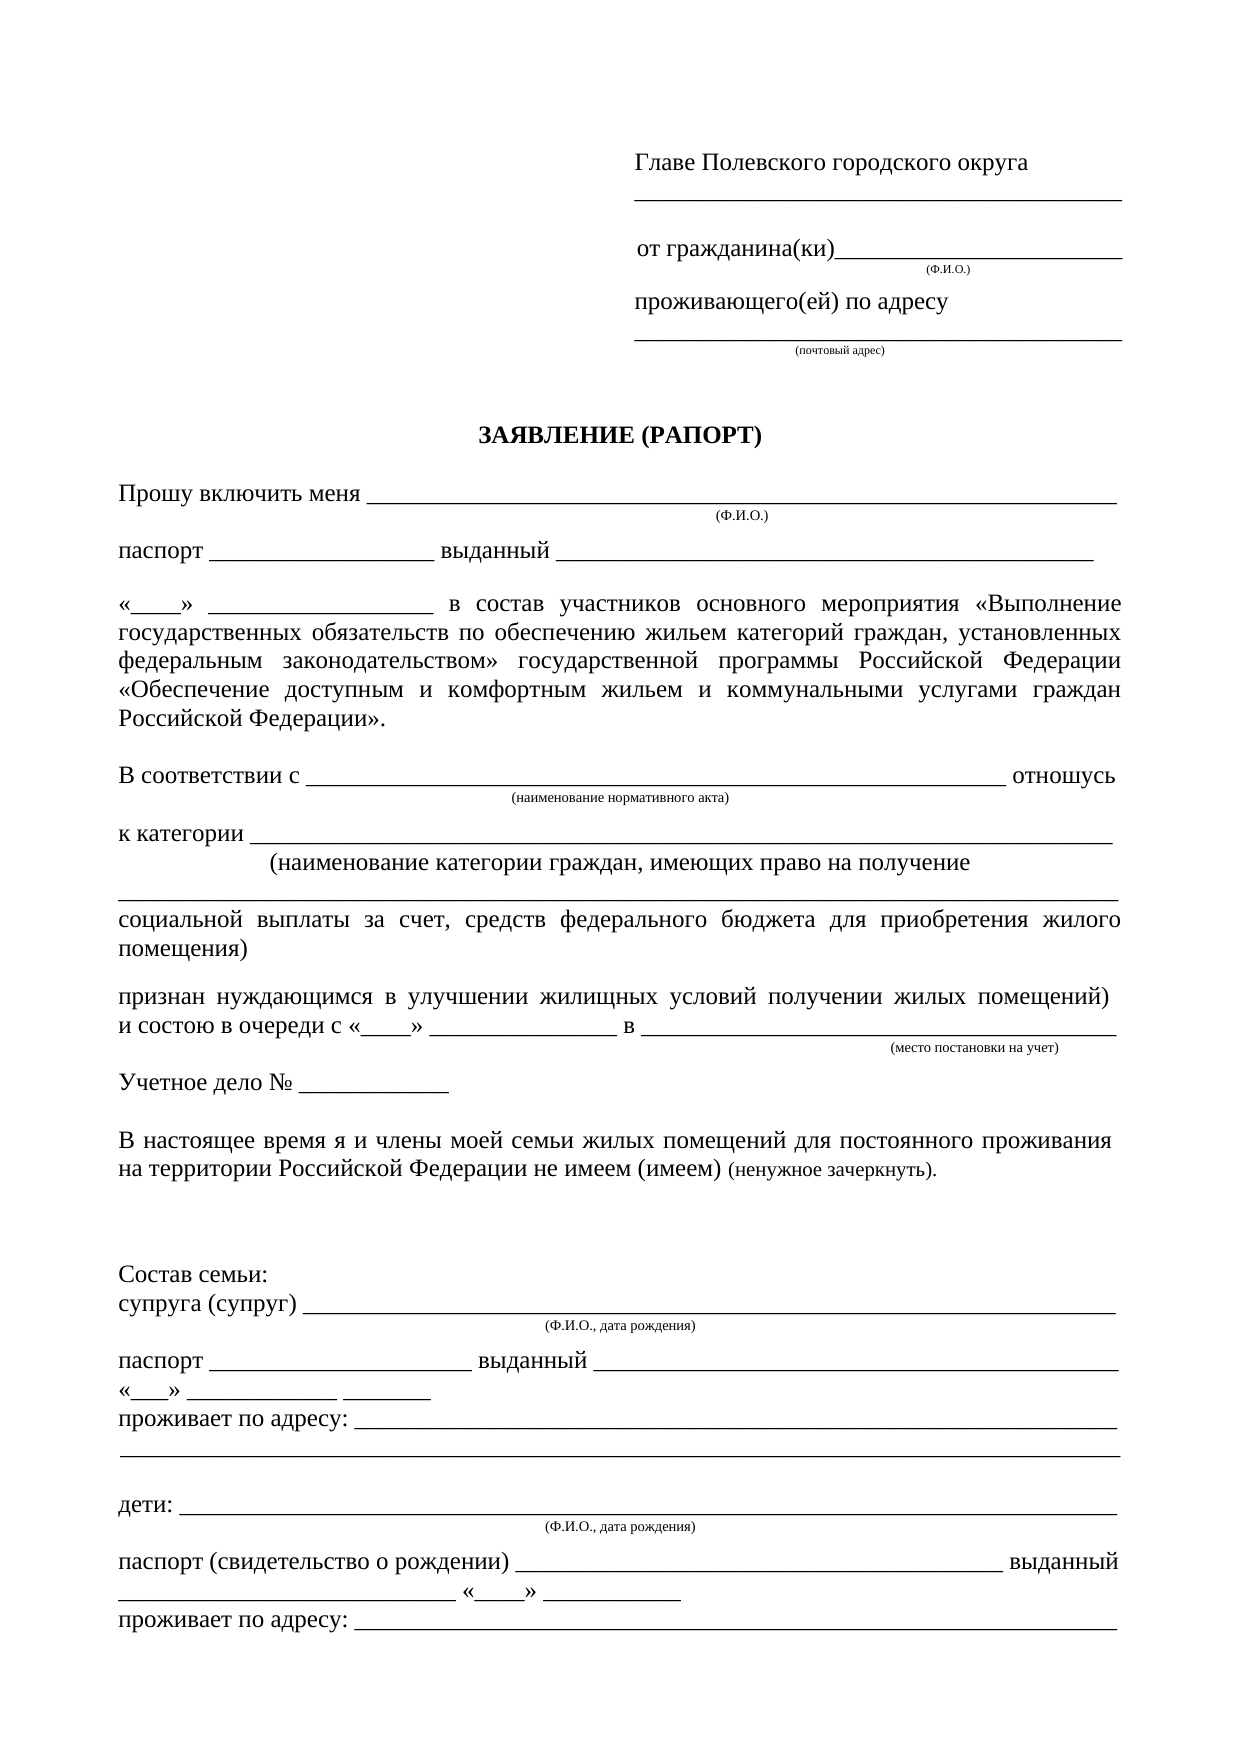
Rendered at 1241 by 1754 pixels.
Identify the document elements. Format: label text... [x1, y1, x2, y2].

text проживает по адресу: _____________________________________________________________ [118, 1403, 1122, 1431]
text ЗАЯВЛЕНИЕ (РАПОРТ) [118, 420, 1122, 449]
text проживающего(ей) по адресу [634, 286, 1122, 315]
text к категории _____________________________________________________________________ [118, 818, 1122, 847]
text Состав семьи: [118, 1259, 1122, 1288]
text паспорт (свидетельство о рождении) _______________________________________ выданный [118, 1546, 1122, 1575]
text паспорт __________________ выданный ___________________________________________ [118, 535, 1122, 564]
text (почтовый адрес) [118, 343, 1122, 367]
text от гражданина(ки)_______________________ [118, 233, 1122, 262]
text (Ф.И.О., дата рождения) [118, 1518, 1122, 1546]
text В настоящее время я и члены моей семьи жилых помещений для постоянного проживания на территории Российской Федерации не имеем (имеем) (ненужное зачеркнуть). [118, 1125, 1122, 1182]
text (Ф.И.О., дата рождения) [118, 1316, 1122, 1345]
text Прошу включить меня ____________________________________________________________ [118, 478, 1122, 507]
text ___________________________ «____» ___________ [118, 1575, 1122, 1604]
text _______________________________________ [634, 176, 1122, 200]
text (Ф.И.О.) [118, 262, 1122, 286]
text «___» ____________ _______ [118, 1374, 1122, 1403]
text ________________________________________________________________________________ [118, 876, 1122, 904]
text _______________________________________ [634, 315, 1122, 340]
text паспорт _____________________ выданный __________________________________________ [118, 1345, 1122, 1374]
text проживает по адресу: _____________________________________________________________ [118, 1604, 1122, 1633]
text Главе Полевского городского округа [634, 147, 1122, 176]
text дети: ___________________________________________________________________________ [118, 1489, 1122, 1518]
text «____» __________________ в состав участников основного мероприятия «Выполнение государственных обязательств по обеспечению жильем категорий граждан, установленных федеральным законодательством» государственной программы Российской Федерации «Обеспечение доступным и комфортным жильем и коммунальными услугами граждан Российской Федерации». [118, 588, 1122, 732]
text В соответствии с ________________________________________________________ отношусь [118, 761, 1122, 789]
text (место постановки на учет) [118, 1038, 1122, 1067]
text супруга (супруг) _________________________________________________________________ [118, 1288, 1122, 1316]
text ________________________________________________________________________________ [118, 1431, 1122, 1460]
text признан нуждающимся в улучшении жилищных условий получении жилых помещений) и состою в очереди с «____» _______________ в ______________________________________ [118, 981, 1122, 1038]
text (наименование нормативного акта) [118, 789, 1122, 818]
text (наименование категории граждан, имеющих право на получение [118, 847, 1122, 876]
text (Ф.И.О.) [118, 507, 1122, 535]
text социальной выплаты за счет, средств федерального бюджета для приобретения жилого помещения) [118, 904, 1122, 962]
text Учетное дело № ____________ [118, 1067, 1122, 1096]
